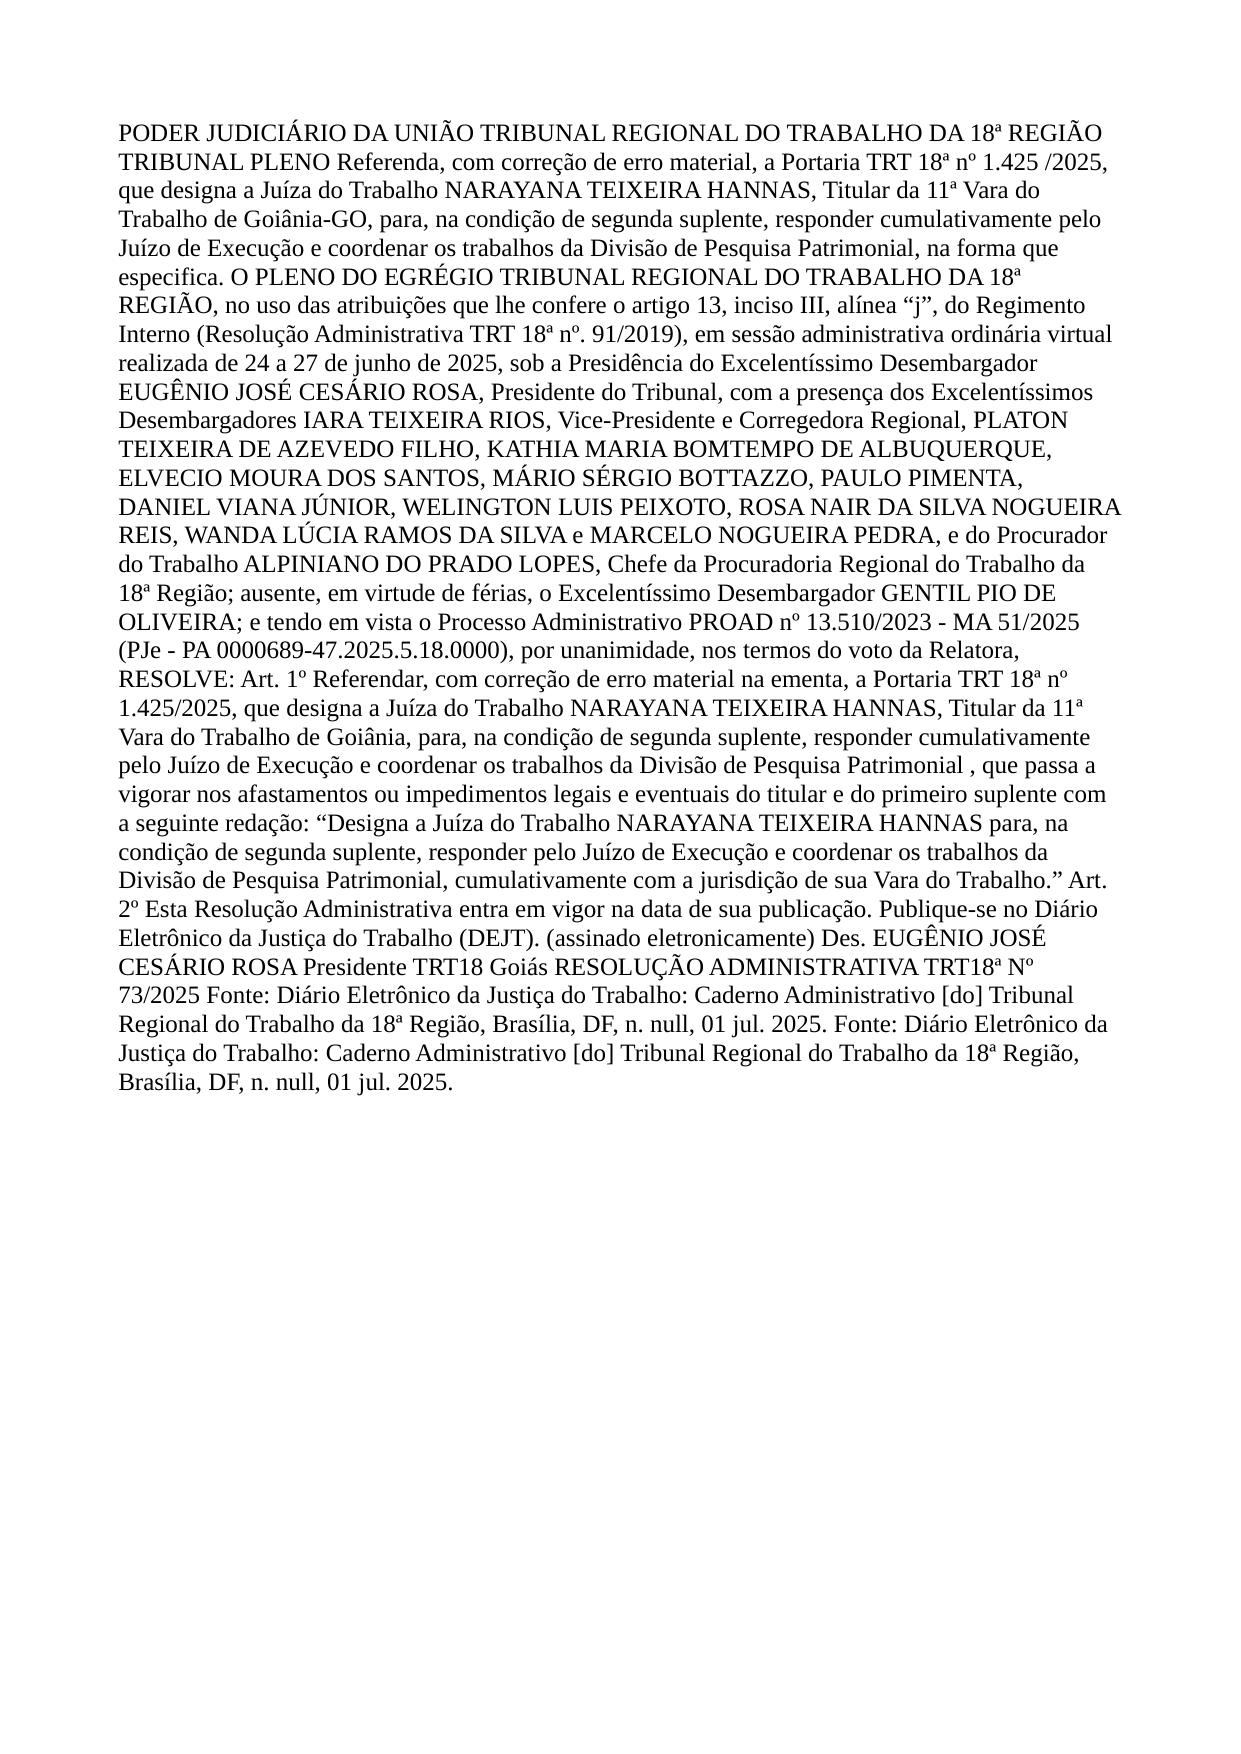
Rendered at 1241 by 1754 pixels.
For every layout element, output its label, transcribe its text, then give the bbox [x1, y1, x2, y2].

text PODER JUDICIÁRIO DA UNIÃO TRIBUNAL REGIONAL DO TRABALHO DA 18ª REGIÃO TRIBUNAL PLENO Referenda, com correção de erro material, a Portaria TRT 18ª nº 1.425 /2025, que designa a Juíza do Trabalho NARAYANA TEIXEIRA HANNAS, Titular da 11ª Vara do Trabalho de Goiânia-GO, para, na condição de segunda suplente, responder cumulativamente pelo Juízo de Execução e coordenar os trabalhos da Divisão de Pesquisa Patrimonial, na forma que especifica. O PLENO DO EGRÉGIO TRIBUNAL REGIONAL DO TRABALHO DA 18ª REGIÃO, no uso das atribuições que lhe confere o artigo 13, inciso III, alínea “j”, do Regimento Interno (Resolução Administrativa TRT 18ª nº. 91/2019), em sessão administrativa ordinária virtual realizada de 24 a 27 de junho de 2025, sob a Presidência do Excelentíssimo Desembargador EUGÊNIO JOSÉ CESÁRIO ROSA, Presidente do Tribunal, com a presença dos Excelentíssimos Desembargadores IARA TEIXEIRA RIOS, Vice-Presidente e Corregedora Regional, PLATON TEIXEIRA DE AZEVEDO FILHO, KATHIA MARIA BOMTEMPO DE ALBUQUERQUE, ELVECIO MOURA DOS SANTOS, MÁRIO SÉRGIO BOTTAZZO, PAULO PIMENTA, DANIEL VIANA JÚNIOR, WELINGTON LUIS PEIXOTO, ROSA NAIR DA SILVA NOGUEIRA REIS, WANDA LÚCIA RAMOS DA SILVA e MARCELO NOGUEIRA PEDRA, e do Procurador do Trabalho ALPINIANO DO PRADO LOPES, Chefe da Procuradoria Regional do Trabalho da 18ª Região; ausente, em virtude de férias, o Excelentíssimo Desembargador GENTIL PIO DE OLIVEIRA; e tendo em vista o Processo Administrativo PROAD nº 13.510/2023 - MA 51/2025 (PJe - PA 0000689-47.2025.5.18.0000), por unanimidade, nos termos do voto da Relatora, RESOLVE: Art. 1º Referendar, com correção de erro material na ementa, a Portaria TRT 18ª nº 1.425/2025, que designa a Juíza do Trabalho NARAYANA TEIXEIRA HANNAS, Titular da 11ª Vara do Trabalho de Goiânia, para, na condição de segunda suplente, responder cumulativamente pelo Juízo de Execução e coordenar os trabalhos da Divisão de Pesquisa Patrimonial , que passa a vigorar nos afastamentos ou impedimentos legais e eventuais do titular e do primeiro suplente com a seguinte redação: “Designa a Juíza do Trabalho NARAYANA TEIXEIRA HANNAS para, na condição de segunda suplente, responder pelo Juízo de Execução e coordenar os trabalhos da Divisão de Pesquisa Patrimonial, cumulativamente com a jurisdição de sua Vara do Trabalho.” Art. 2º Esta Resolução Administrativa entra em vigor na data de sua publicação. Publique-se no Diário Eletrônico da Justiça do Trabalho (DEJT). (assinado eletronicamente) Des. EUGÊNIO JOSÉ CESÁRIO ROSA Presidente TRT18 Goiás RESOLUÇÃO ADMINISTRATIVA TRT18ª Nº 73/2025 Fonte: Diário Eletrônico da Justiça do Trabalho: Caderno Administrativo [do] Tribunal Regional do Trabalho da 18ª Região, Brasília, DF, n. null, 01 jul. 2025. Fonte: Diário Eletrônico da Justiça do Trabalho: Caderno Administrativo [do] Tribunal Regional do Trabalho da 18ª Região, Brasília, DF, n. null, 01 jul. 2025. [118, 118, 1122, 1096]
